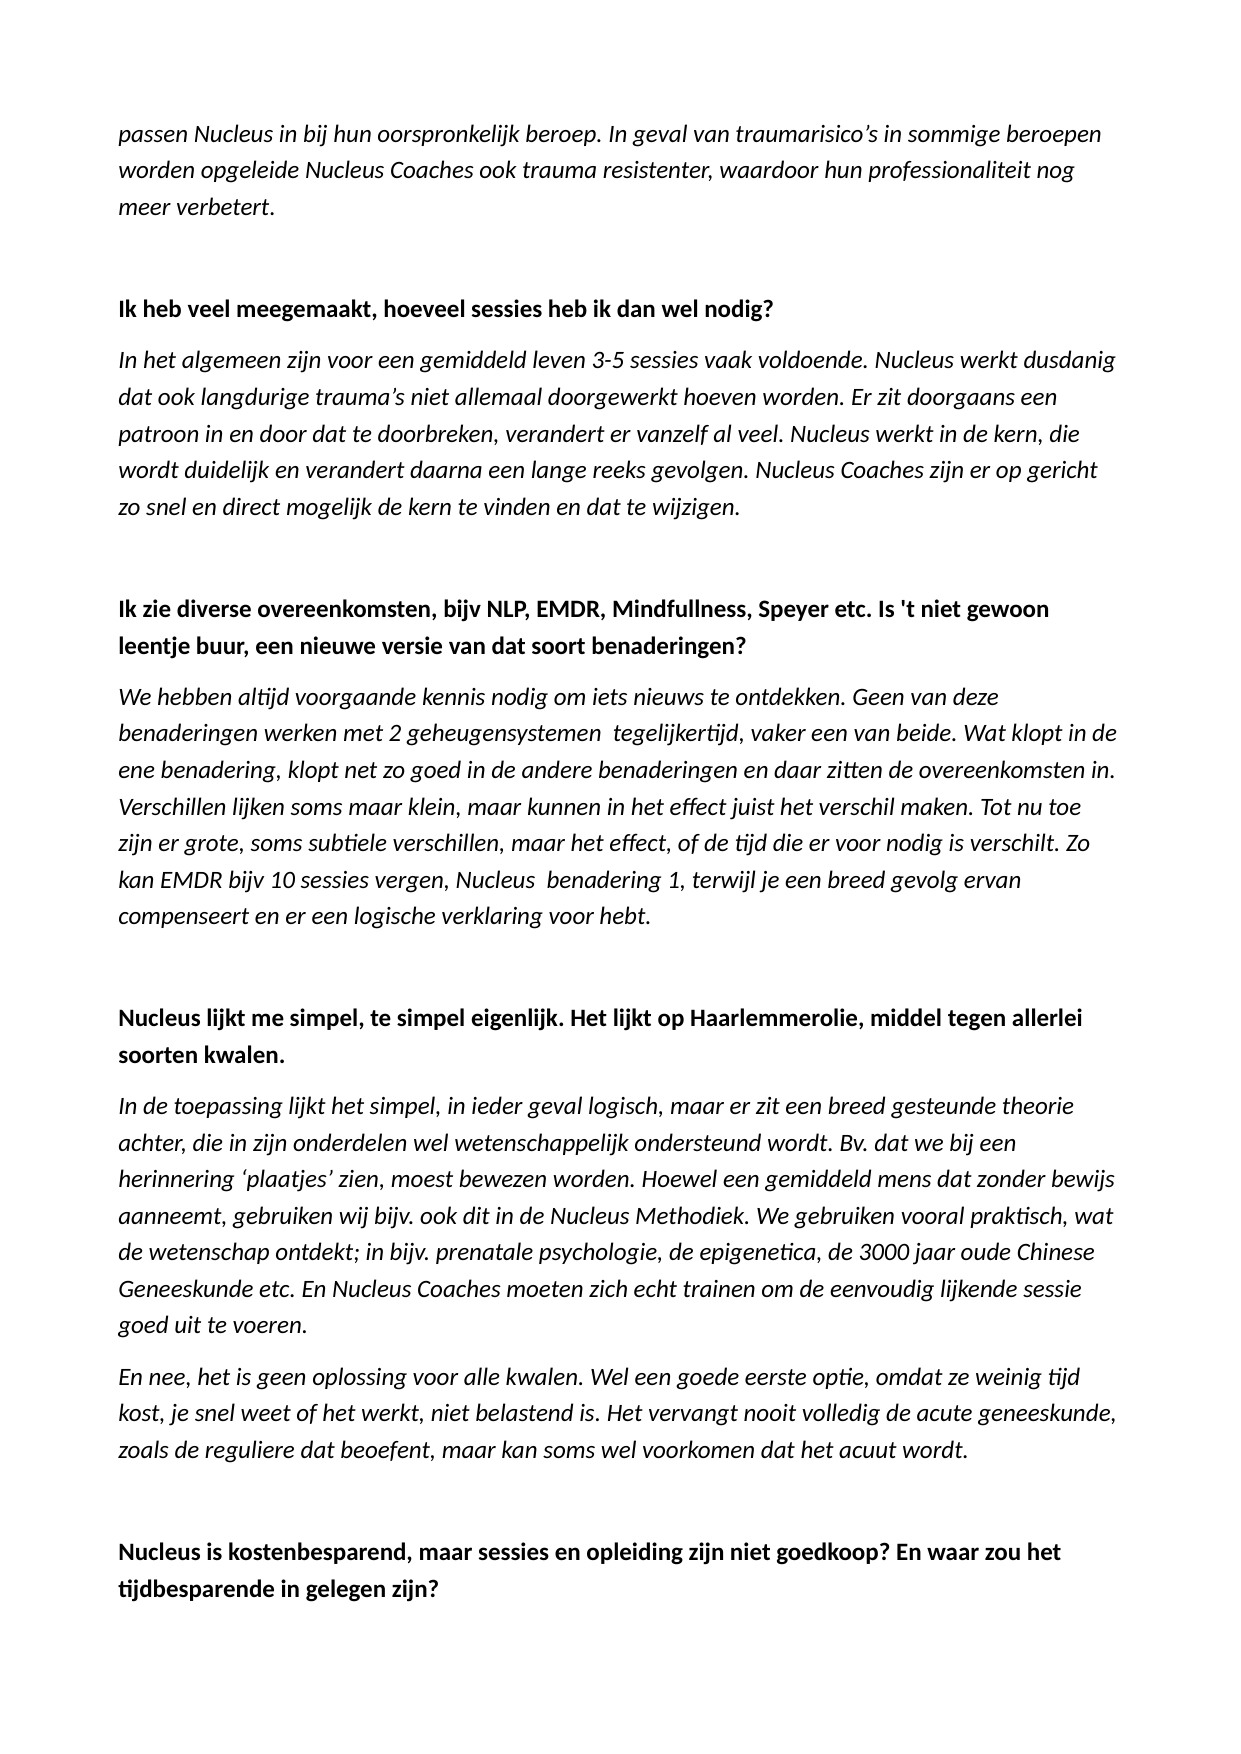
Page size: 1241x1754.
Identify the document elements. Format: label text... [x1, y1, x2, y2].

text Ik zie diverse overeenkomsten, bijv NLP, EMDR, Mindfullness, Speyer etc. Is 't niet gewoon leentje buur, een nieuwe versie van dat soort benaderingen? [118, 593, 1122, 660]
text passen Nucleus in bij hun oorspronkelijk beroep. In geval van traumarisico’s in sommige beroepen worden opgeleide Nucleus Coaches ook trauma resistenter, waardoor hun professionaliteit nog meer verbetert. [118, 118, 1122, 222]
text Nucleus is kostenbesparend, maar sessies en opleiding zijn niet goedkoop? En waar zou het tijdbesparende in gelegen zijn? [118, 1536, 1122, 1603]
text Nucleus lijkt me simpel, te simpel eigenlijk. Het lijkt op Haarlemmerolie, middel tegen allerlei soorten kwalen. [118, 1003, 1122, 1070]
text Ik heb veel meegemaakt, hoeveel sessies heb ik dan wel nodig? [118, 293, 1122, 324]
text En nee, het is geen oplossing voor alle kwalen. Wel een goede eerste optie, omdat ze weinig tijd kost, je snel weet of het werkt, niet belastend is. Het vervangt nooit volledig de acute geneeskunde, zoals de reguliere dat beoefent, maar kan soms wel voorkomen dat het acuut wordt. [118, 1361, 1122, 1464]
text We hebben altijd voorgaande kennis nodig om iets nieuws te ontdekken. Geen van deze benaderingen werken met 2 geheugensystemen tegelijkertijd, vaker een van beide. Wat klopt in de ene benadering, klopt net zo goed in de andere benaderingen en daar zitten de overeenkomsten in. Verschillen lijken soms maar klein, maar kunnen in het effect juist het verschil maken. Tot nu toe zijn er grote, soms subtiele verschillen, maar het effect, of de tijd die er voor nodig is verschilt. Zo kan EMDR bijv 10 sessies vergen, Nucleus benadering 1, terwijl je een breed gevolg ervan compenseert en er een logische verklaring voor hebt. [118, 681, 1122, 931]
text In de toepassing lijkt het simpel, in ieder geval logisch, maar er zit een breed gesteunde theorie achter, die in zijn onderdelen wel wetenschappelijk ondersteund wordt. Bv. dat we bij een herinnering ‘plaatjes’ zien, moest bewezen worden. Hoewel een gemiddeld mens dat zonder bewijs aanneemt, gebruiken wij bijv. ook dit in de Nucleus Methodiek. We gebruiken vooral praktisch, wat de wetenschap ontdekt; in bijv. prenatale psychologie, de epigenetica, de 3000 jaar oude Chinese Geneeskunde etc. En Nucleus Coaches moeten zich echt trainen om de eenvoudig lijkende sessie goed uit te voeren. [118, 1090, 1122, 1340]
text In het algemeen zijn voor een gemiddeld leven 3-5 sessies vaak voldoende. Nucleus werkt dusdanig dat ook langdurige trauma’s niet allemaal doorgewerkt hoeven worden. Er zit doorgaans een patroon in en door dat te doorbreken, verandert er vanzelf al veel. Nucleus werkt in de kern, die wordt duidelijk en verandert daarna een lange reeks gevolgen. Nucleus Coaches zijn er op gericht zo snel en direct mogelijk de kern te vinden en dat te wijzigen. [118, 345, 1122, 521]
